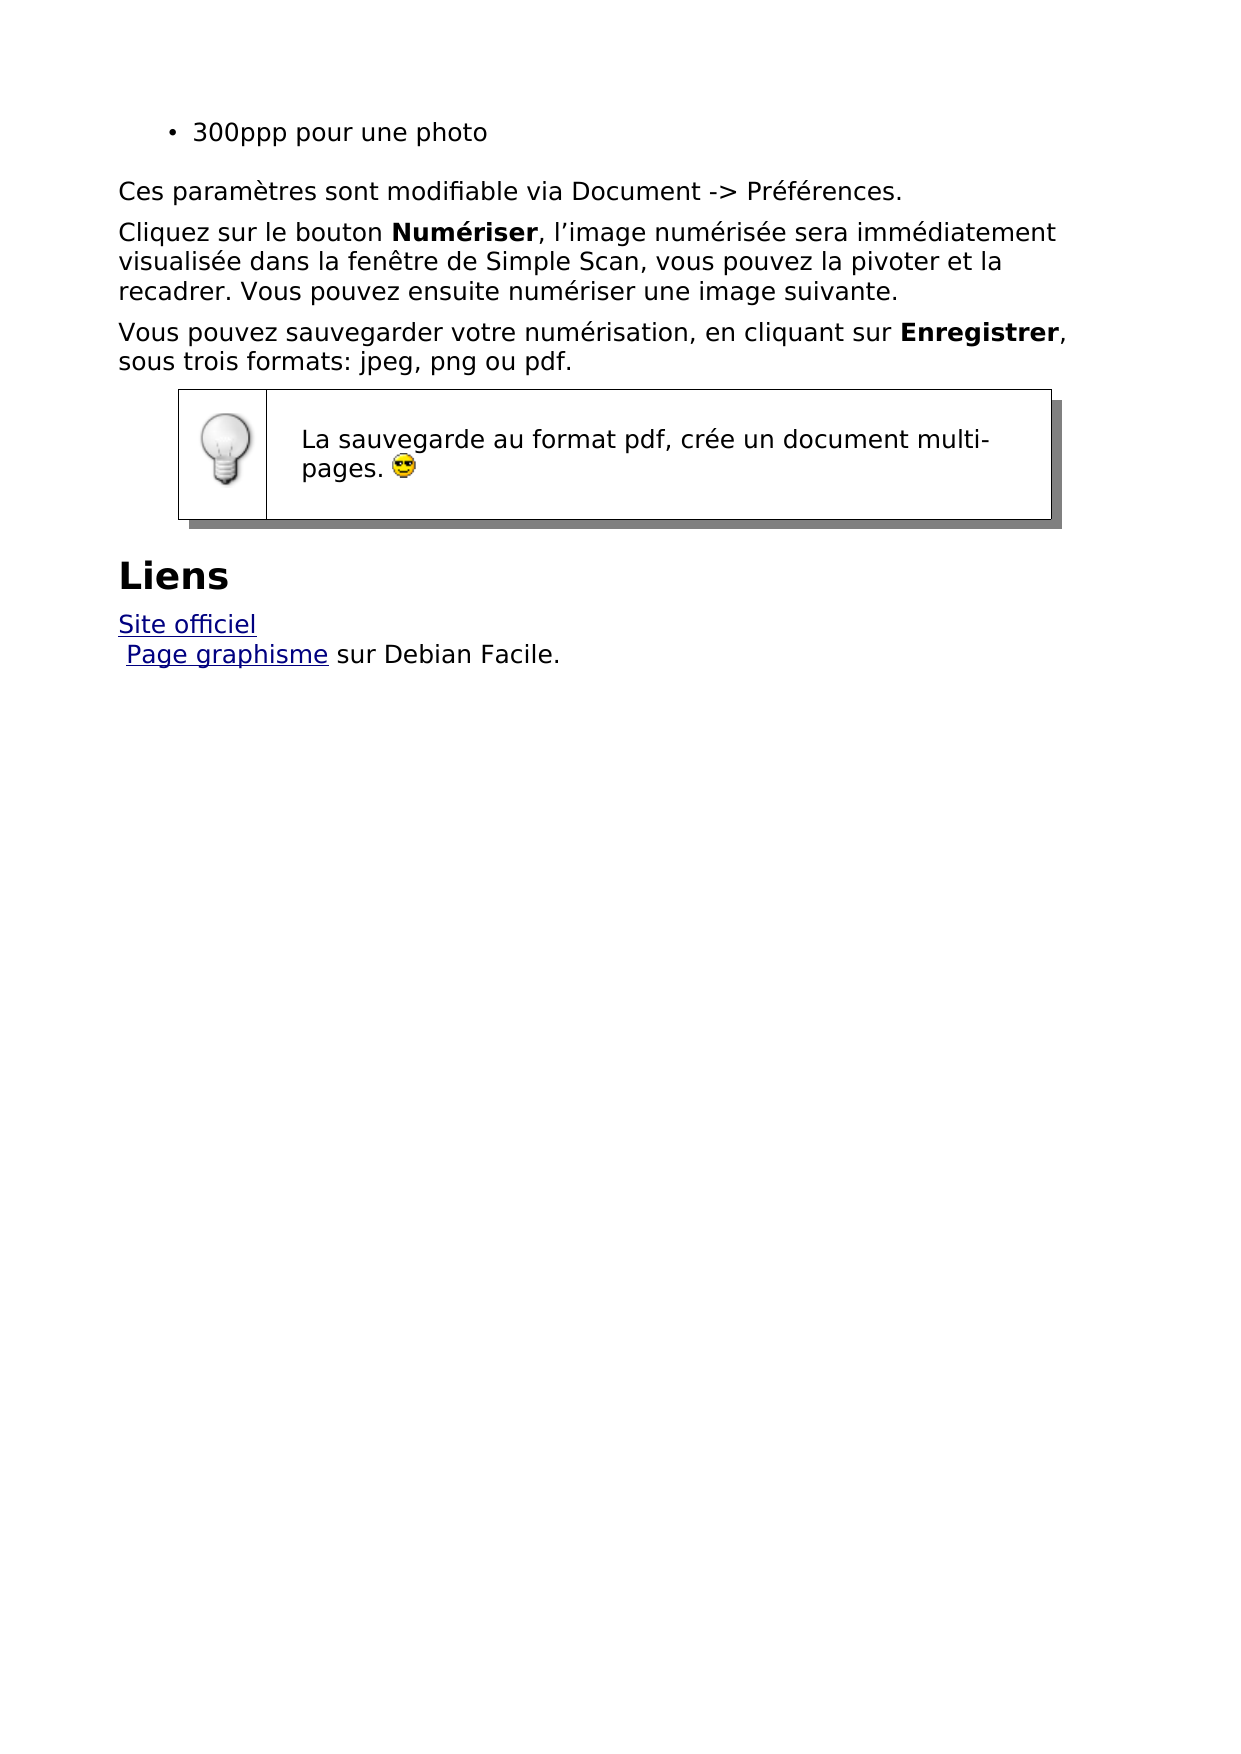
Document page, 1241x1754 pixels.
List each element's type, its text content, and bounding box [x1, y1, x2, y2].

picture [190, 413, 266, 488]
text Cliquez sur le bouton Numériser, l’image numérisée sera immédiatement visualisée dans la fenêtre de Simple Scan, vous pouvez la pivoter et la recadrer. Vous pouvez ensuite numériser une image suivante. [118, 218, 1122, 306]
picture [392, 453, 416, 478]
table_header La sauvegarde au format pdf, crée un document multi-pages. [267, 390, 1051, 519]
subtitle Liens [118, 554, 1122, 598]
text Vous pouvez sauvegarder votre numérisation, en cliquant sur Enregistrer, sous trois formats: jpeg, png ou pdf. [118, 318, 1122, 377]
text Site officiel Page graphisme sur Debian Facile. [118, 611, 1122, 669]
table_header [179, 390, 266, 519]
list 300ppp pour une photo [177, 118, 1122, 147]
text Ces paramètres sont modifiable via Document -> Préférences. [118, 177, 1122, 206]
